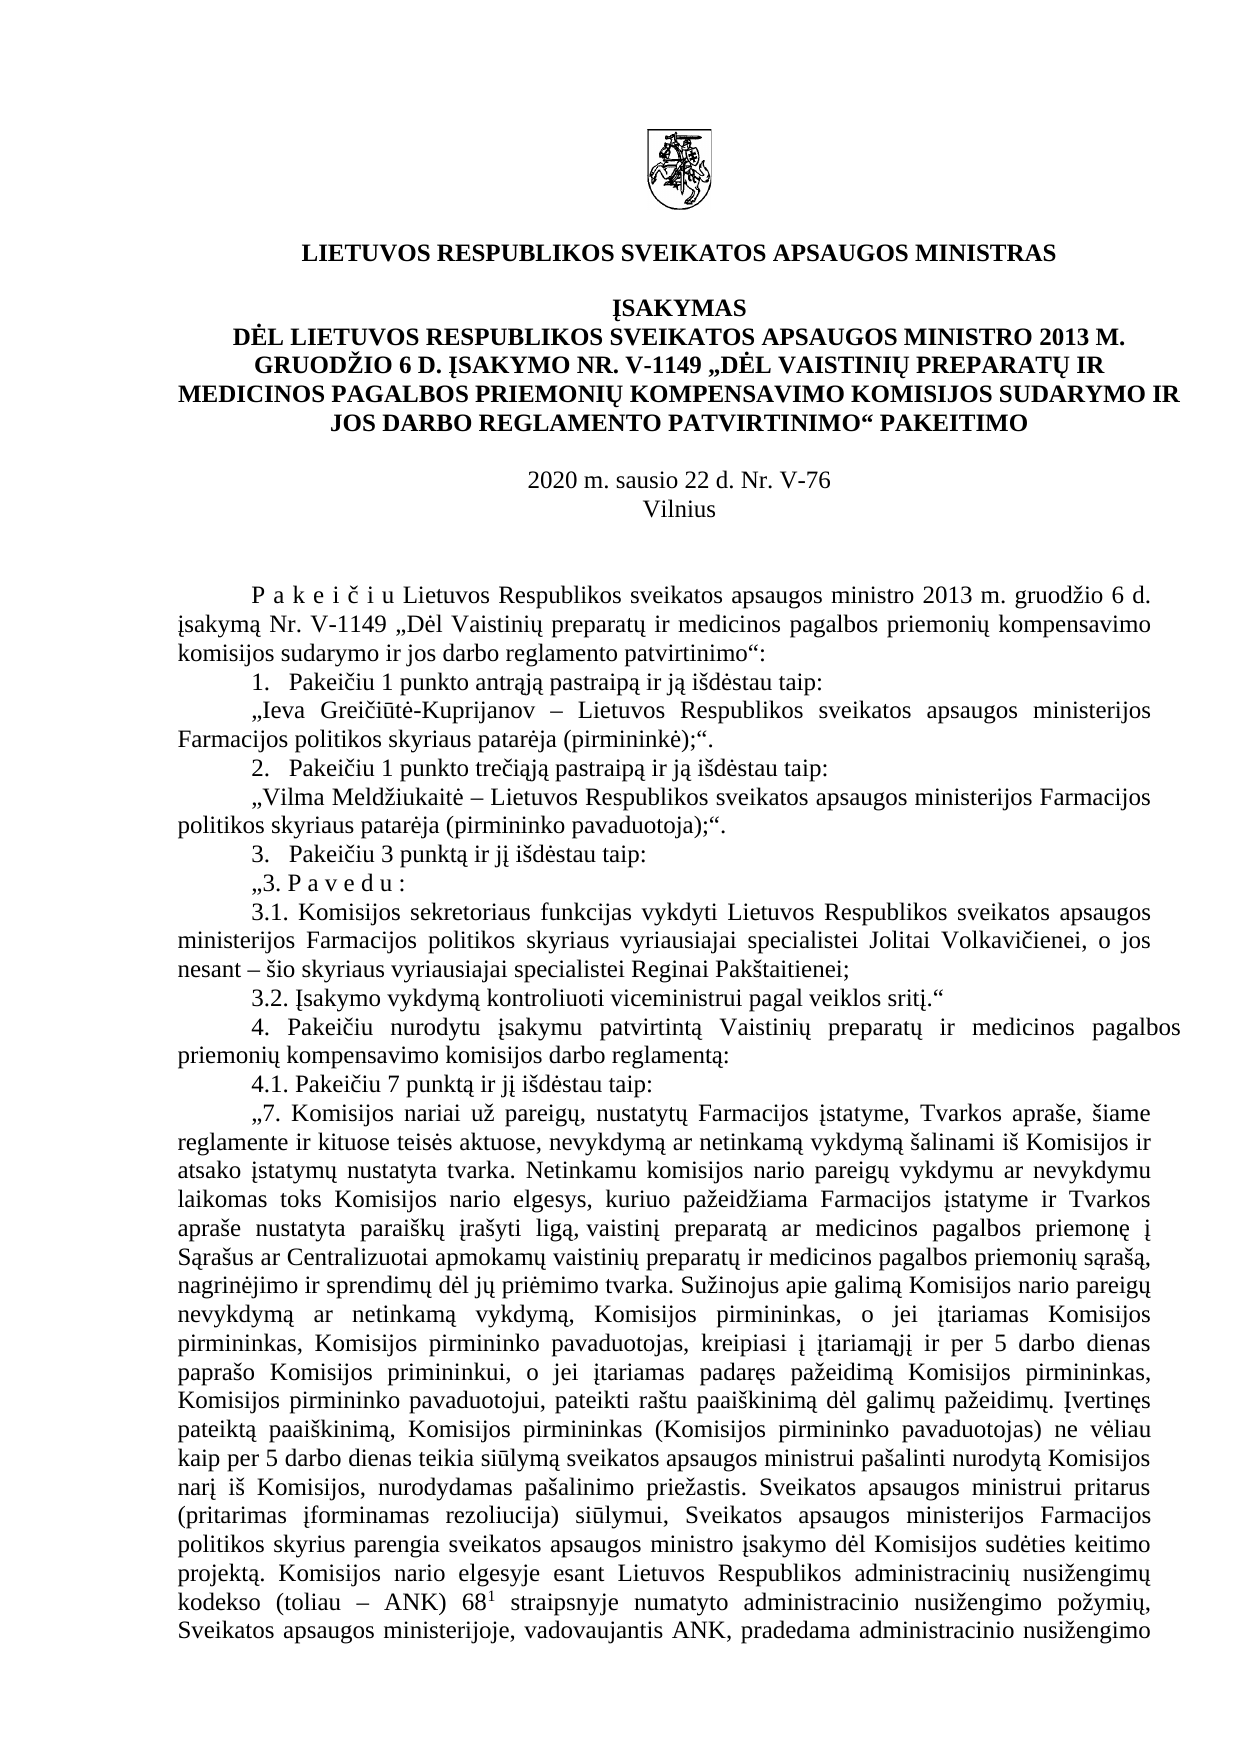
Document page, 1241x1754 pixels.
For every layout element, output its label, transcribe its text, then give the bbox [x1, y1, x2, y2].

text P a k e i č i u Lietuvos Respublikos sveikatos apsaugos ministro 2013 m. gruodžio 6 d. įsakymą Nr. V-1149 „Dėl Vaistinių preparatų ir medicinos pagalbos priemonių kompensavimo komisijos sudarymo ir jos darbo reglamento patvirtinimo“: [177, 581, 1152, 667]
text ĮSAKYMAS [177, 293, 1181, 322]
text „7. Komisijos nariai už pareigų, nustatytų Farmacijos įstatyme, Tvarkos apraše, šiame reglamente ir kituose teisės aktuose, nevykdymą ar netinkamą vykdymą šalinami iš Komisijos ir atsako įstatymų nustatyta tvarka. Netinkamu komisijos nario pareigų vykdymu ar nevykdymu laikomas toks Komisijos nario elgesys, kuriuo pažeidžiama Farmacijos įstatyme ir Tvarkos apraše nustatyta paraiškų įrašyti ligą, vaistinį preparatą ar medicinos pagalbos priemonę į Sąrašus ar Centralizuotai apmokamų vaistinių preparatų ir medicinos pagalbos priemonių sąrašą, nagrinėjimo ir sprendimų dėl jų priėmimo tvarka. Sužinojus apie galimą Komisijos nario pareigų nevykdymą ar netinkamą vykdymą, Komisijos pirmininkas, o jei įtariamas Komisijos pirmininkas, Komisijos pirmininko pavaduotojas, kreipiasi į įtariamąjį ir per 5 darbo dienas paprašo Komisijos primininkui, o jei įtariamas padaręs pažeidimą Komisijos pirmininkas, Komisijos pirmininko pavaduotojui, pateikti raštu paaiškinimą dėl galimų pažeidimų. Įvertinęs pateiktą paaiškinimą, Komisijos pirmininkas (Komisijos pirmininko pavaduotojas) ne vėliau kaip per 5 darbo dienas teikia siūlymą sveikatos apsaugos ministrui pašalinti nurodytą Komisijos narį iš Komisijos, nurodydamas pašalinimo priežastis. Sveikatos apsaugos ministrui pritarus (pritarimas įforminamas rezoliucija) siūlymui, Sveikatos apsaugos ministerijos Farmacijos politikos skyrius parengia sveikatos apsaugos ministro įsakymo dėl Komisijos sudėties keitimo projektą. Komisijos nario elgesyje esant Lietuvos Respublikos administracinių nusižengimų kodekso (toliau – ANK) 681 straipsnyje numatyto administracinio nusižengimo požymių, Sveikatos apsaugos ministerijoje, vadovaujantis ANK, pradedama administracinio nusižengimo [177, 1098, 1152, 1644]
text „3. P a v e d u : [251, 868, 1152, 897]
text Vilnius [177, 494, 1181, 523]
text 2. Pakeičiu 1 punkto trečiąją pastraipą ir ją išdėstau taip: [251, 753, 1152, 782]
text 4. Pakeičiu nurodytu įsakymu patvirtintą Vaistinių preparatų ir medicinos pagalbos priemonių kompensavimo komisijos darbo reglamentą: [177, 1012, 1181, 1069]
text DĖL LIETUVOS RESPUBLIKOS SVEIKATOS APSAUGOS MINISTRO 2013 M. GRUODŽIO 6 D. ĮSAKYMO NR. V-1149 „DĖL VAISTINIŲ PREPARATŲ IR MEDICINOS PAGALBOS PRIEMONIŲ KOMPENSAVIMO KOMISIJOS SUDARYMO IR JOS DARBO REGLAMENTO PATVIRTINIMO“ PAKEITIMO [177, 322, 1181, 437]
text „Vilma Meldžiukaitė – Lietuvos Respublikos sveikatos apsaugos ministerijos Farmacijos politikos skyriaus patarėja (pirmininko pavaduotoja);“. [177, 782, 1152, 839]
text 3. Pakeičiu 3 punktą ir jį išdėstau taip: [251, 839, 1152, 868]
text LIETUVOS RESPUBLIKOS SVEIKATOS APSAUGOS MINISTRAS [177, 238, 1181, 267]
text 1. Pakeičiu 1 punkto antrąją pastraipą ir ją išdėstau taip: [251, 667, 1152, 696]
text 3.1. Komisijos sekretoriaus funkcijas vykdyti Lietuvos Respublikos sveikatos apsaugos ministerijos Farmacijos politikos skyriaus vyriausiajai specialistei Jolitai Volkavičienei, o jos nesant – šio skyriaus vyriausiajai specialistei Reginai Pakštaitienei; [177, 897, 1152, 983]
text „Ieva Greičiūtė-Kuprijanov – Lietuvos Respublikos sveikatos apsaugos ministerijos Farmacijos politikos skyriaus patarėja (pirmininkė);“. [177, 696, 1152, 753]
text 2020 m. sausio 22 d. Nr. V-76 [177, 466, 1181, 494]
text 3.2. Įsakymo vykdymą kontroliuoti viceministrui pagal veiklos sritį.“ [251, 983, 1152, 1012]
text 4.1. Pakeičiu 7 punktą ir jį išdėstau taip: [251, 1069, 1152, 1098]
